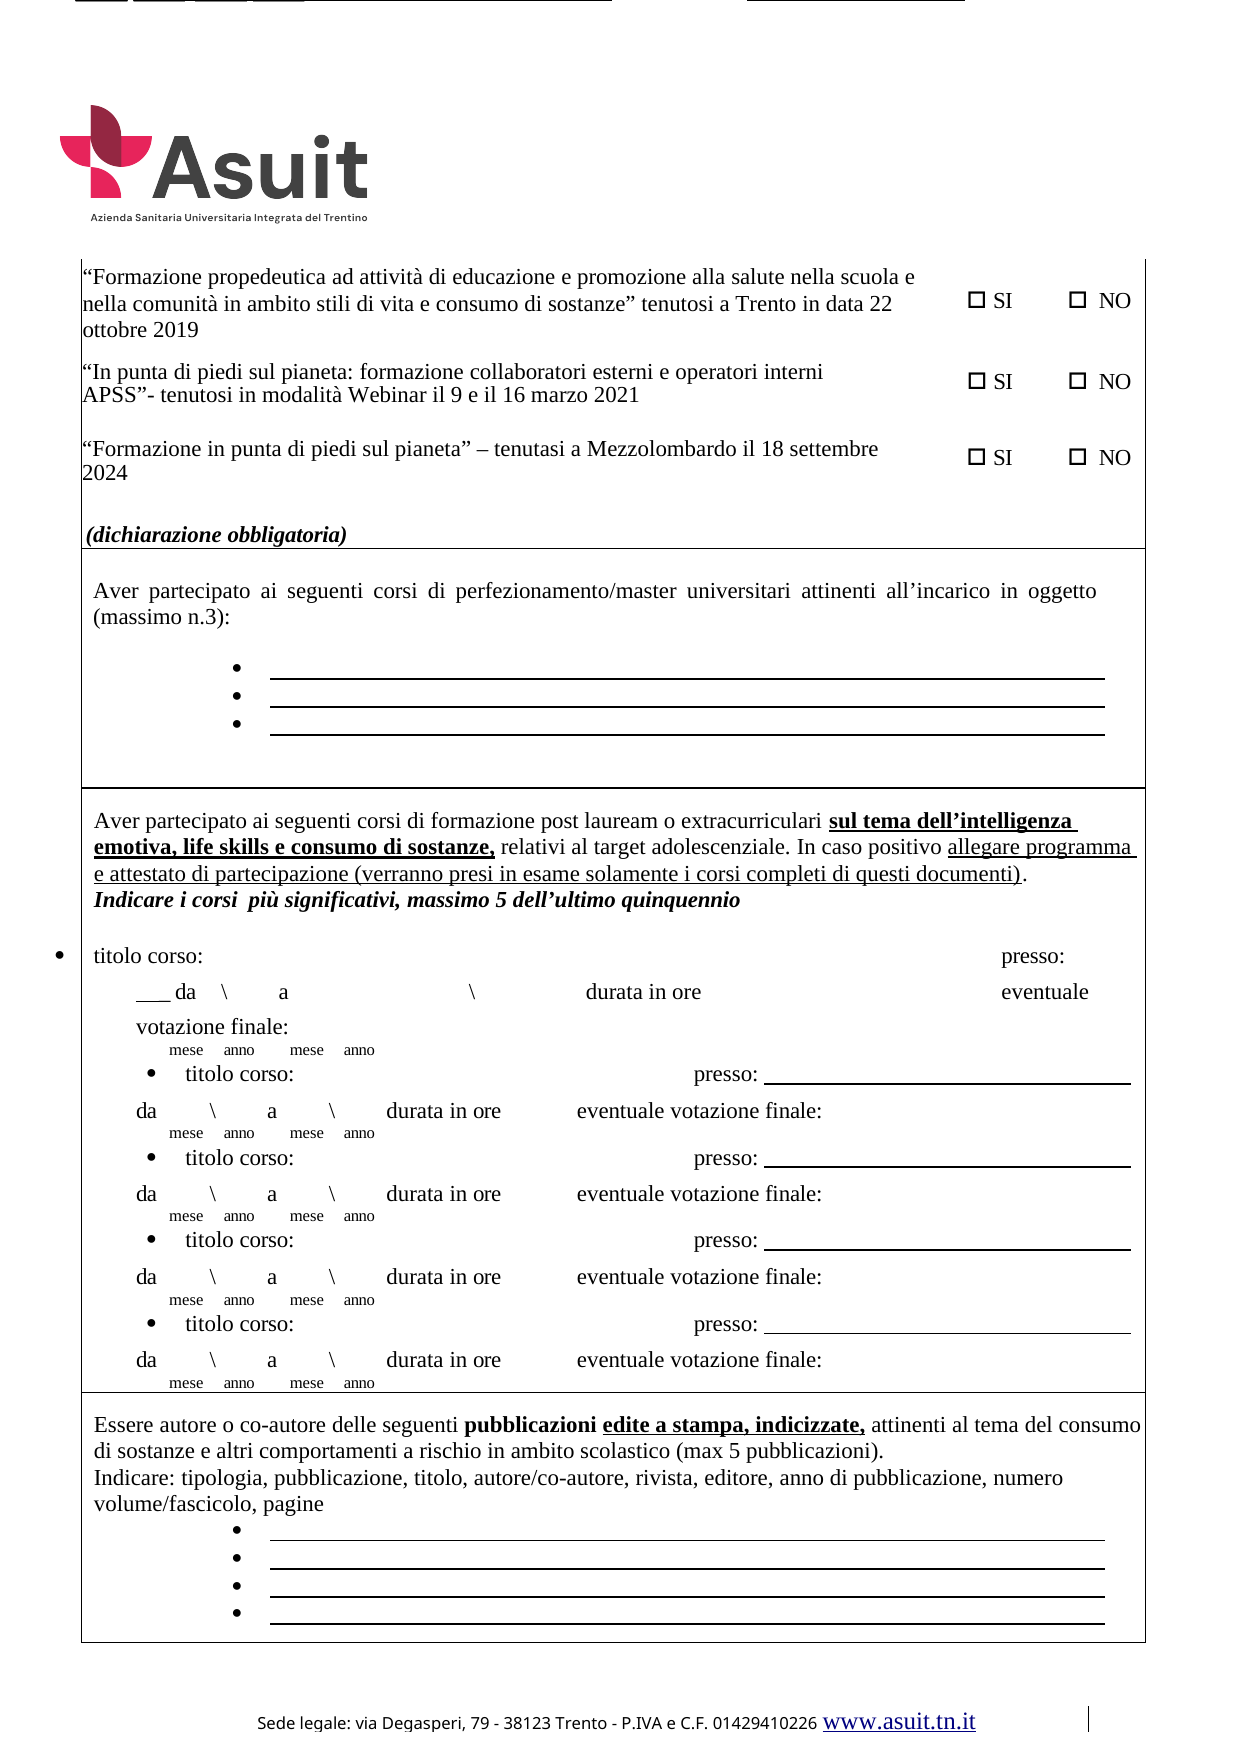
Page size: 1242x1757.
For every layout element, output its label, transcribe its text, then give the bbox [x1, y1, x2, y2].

table_cell (dichiarazione obbligatoria) [82, 495, 1145, 548]
table_cell Essere autore o co-autore delle seguenti pubblicazioni edite a stampa, indicizzate, attinenti al tema del consumo di sostanze e altri comportamenti a rischio in ambito scolastico (max 5 pubblicazioni). Indicare: tipologia, pubblicazione, titolo, autore/co-autore, rivista, editore, anno di pubblicazione, numero volume/fascicolo, pagine [82, 1393, 1145, 1642]
table_cell “Formazione in punta di piedi sul pianeta” – tenutasi a Mezzolombardo il 18 settembre 2024 [82, 420, 943, 494]
table_cell Aver partecipato ai seguenti corsi di perfezionamento/master universitari attinenti all’incarico in oggetto (massimo n.3): [82, 549, 1145, 787]
table_cell  SI [943, 420, 1050, 494]
table_cell NO [1050, 342, 1145, 420]
table_cell NO [1050, 259, 1145, 342]
table_cell  SI [943, 259, 1050, 342]
table_cell  SI [943, 342, 1050, 420]
table_cell “In punta di piedi sul pianeta: formazione collaboratori esterni e operatori interni APSS”- tenutosi in modalità Webinar il 9 e il 16 marzo 2021 [82, 342, 943, 420]
table_header Aver partecipato ai seguenti corsi di formazione post lauream o extracurriculari sul tema dell’intelligenza emotiva, life skills e consumo di sostanze, relativi al target adolescenziale. In caso positivo allegare programma e attestato di partecipazione (verranno presi in esame solamente i corsi completi di questi documenti). Indicare i corsi più significativi, massimo 5 dell’ultimo quinquennio titolo corso: presso: _ da \ a \ durata in ore eventuale votazione finale: mese anno mese anno titolo corso: presso: da \ a \ durata in ore eventuale votazione finale: mese anno mese anno titolo corso: presso: da \ a \ durata in ore eventuale votazione finale: mese anno mese anno titolo corso: presso: da \ a \ durata in ore eventuale votazione finale: mese anno mese anno titolo corso: presso: da \ a \ durata in ore eventuale votazione finale: mese anno mese anno [82, 789, 1145, 1392]
table_cell “Formazione propedeutica ad attività di educazione e promozione alla salute nella scuola e nella comunità in ambito stili di vita e consumo di sostanze” tenutosi a Trento in data 22 ottobre 2019 [82, 259, 943, 342]
table_cell NO [1050, 420, 1145, 494]
